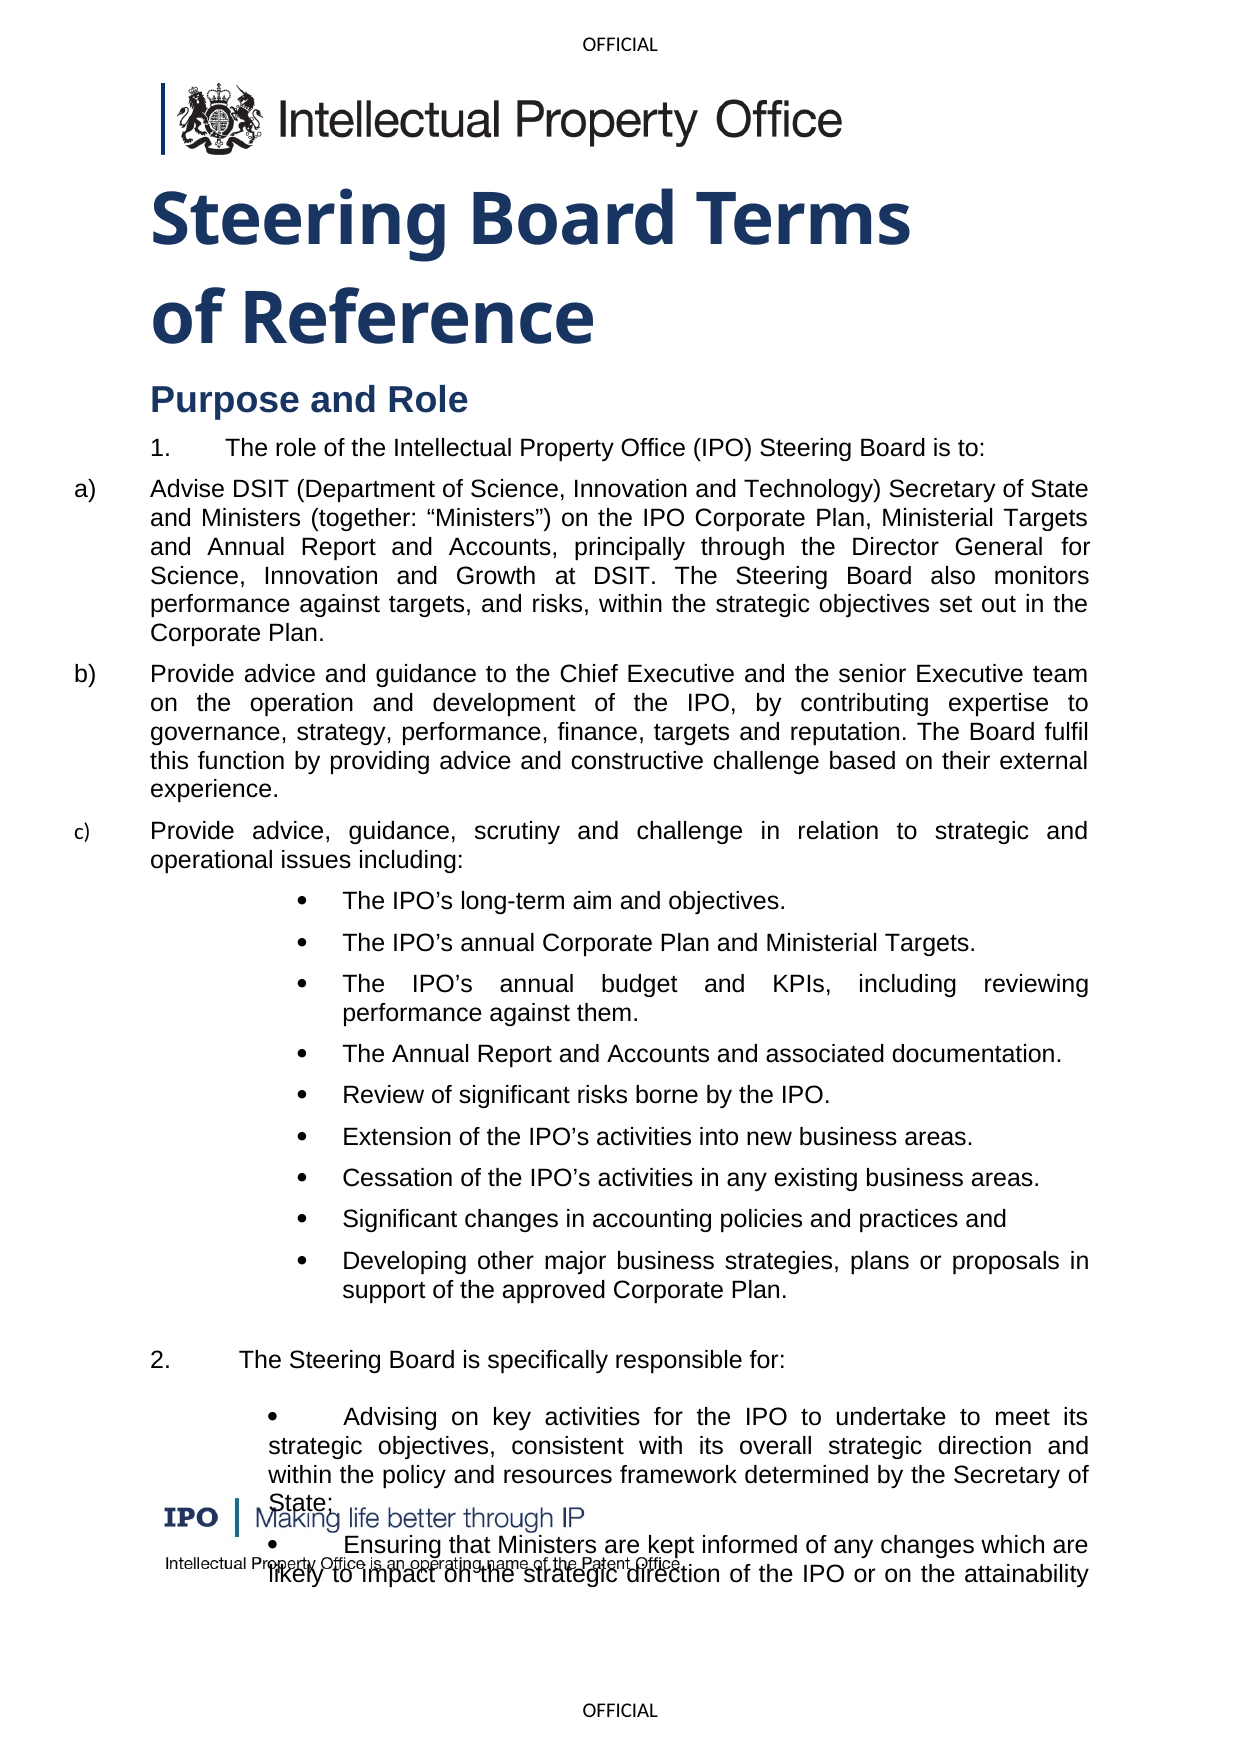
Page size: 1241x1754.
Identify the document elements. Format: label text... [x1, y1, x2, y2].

subtitle Purpose and Role [150, 378, 1102, 421]
list Provide advice, guidance, scrutiny and challenge in relation to strategic and operational issues including: [74, 816, 1090, 874]
list The Annual Report and Accounts and associated documentation. [298, 1039, 1090, 1068]
text 1. The role of the Intellectual Property Office (IPO) Steering Board is to: [150, 433, 1090, 462]
list Advise DSIT (Department of Science, Innovation and Technology) Secretary of State and Ministers (together: “Ministers”) on the IPO Corporate Plan, Ministerial Targets and Annual Report and Accounts, principally through the Director General for Science, Innovation and Growth at DSIT. The Steering Board also monitors performance against targets, and risks, within the strategic objectives set out in the Corporate Plan. [74, 474, 1090, 647]
list The IPO’s annual Corporate Plan and Ministerial Targets. [298, 927, 1090, 956]
list The IPO’s annual budget and KPIs, including reviewing performance against them. [298, 969, 1090, 1026]
list Extension of the IPO’s activities into new business areas. [298, 1122, 1090, 1151]
list Advising on key activities for the IPO to undertake to meet its strategic objectives, consistent with its overall strategic direction and within the policy and resources framework determined by the Secretary of State; [268, 1402, 1090, 1517]
list Developing other major business strategies, plans or proposals in support of the approved Corporate Plan. [298, 1246, 1090, 1303]
list Review of significant risks borne by the IPO. [298, 1080, 1090, 1109]
list The Steering Board is specifically responsible for: [150, 1344, 1090, 1373]
list The IPO’s long-term aim and objectives. [298, 886, 1090, 915]
list Cessation of the IPO’s activities in any existing business areas. [298, 1163, 1090, 1192]
title Steering Board Terms of Reference [150, 166, 1102, 365]
list Provide advice and guidance to the Chief Executive and the senior Executive team on the operation and development of the IPO, by contributing expertise to governance, strategy, performance, finance, targets and reputation. The Board fulfil this function by providing advice and constructive challenge based on their external experience. [74, 659, 1090, 803]
list Ensuring that Ministers are kept informed of any changes which are likely to impact on the strategic direction of the IPO or on the attainability of its targets, and determining the steps needed to deal with such changes; [699, 1530, 1090, 1587]
list Significant changes in accounting policies and practices and [298, 1204, 1090, 1233]
